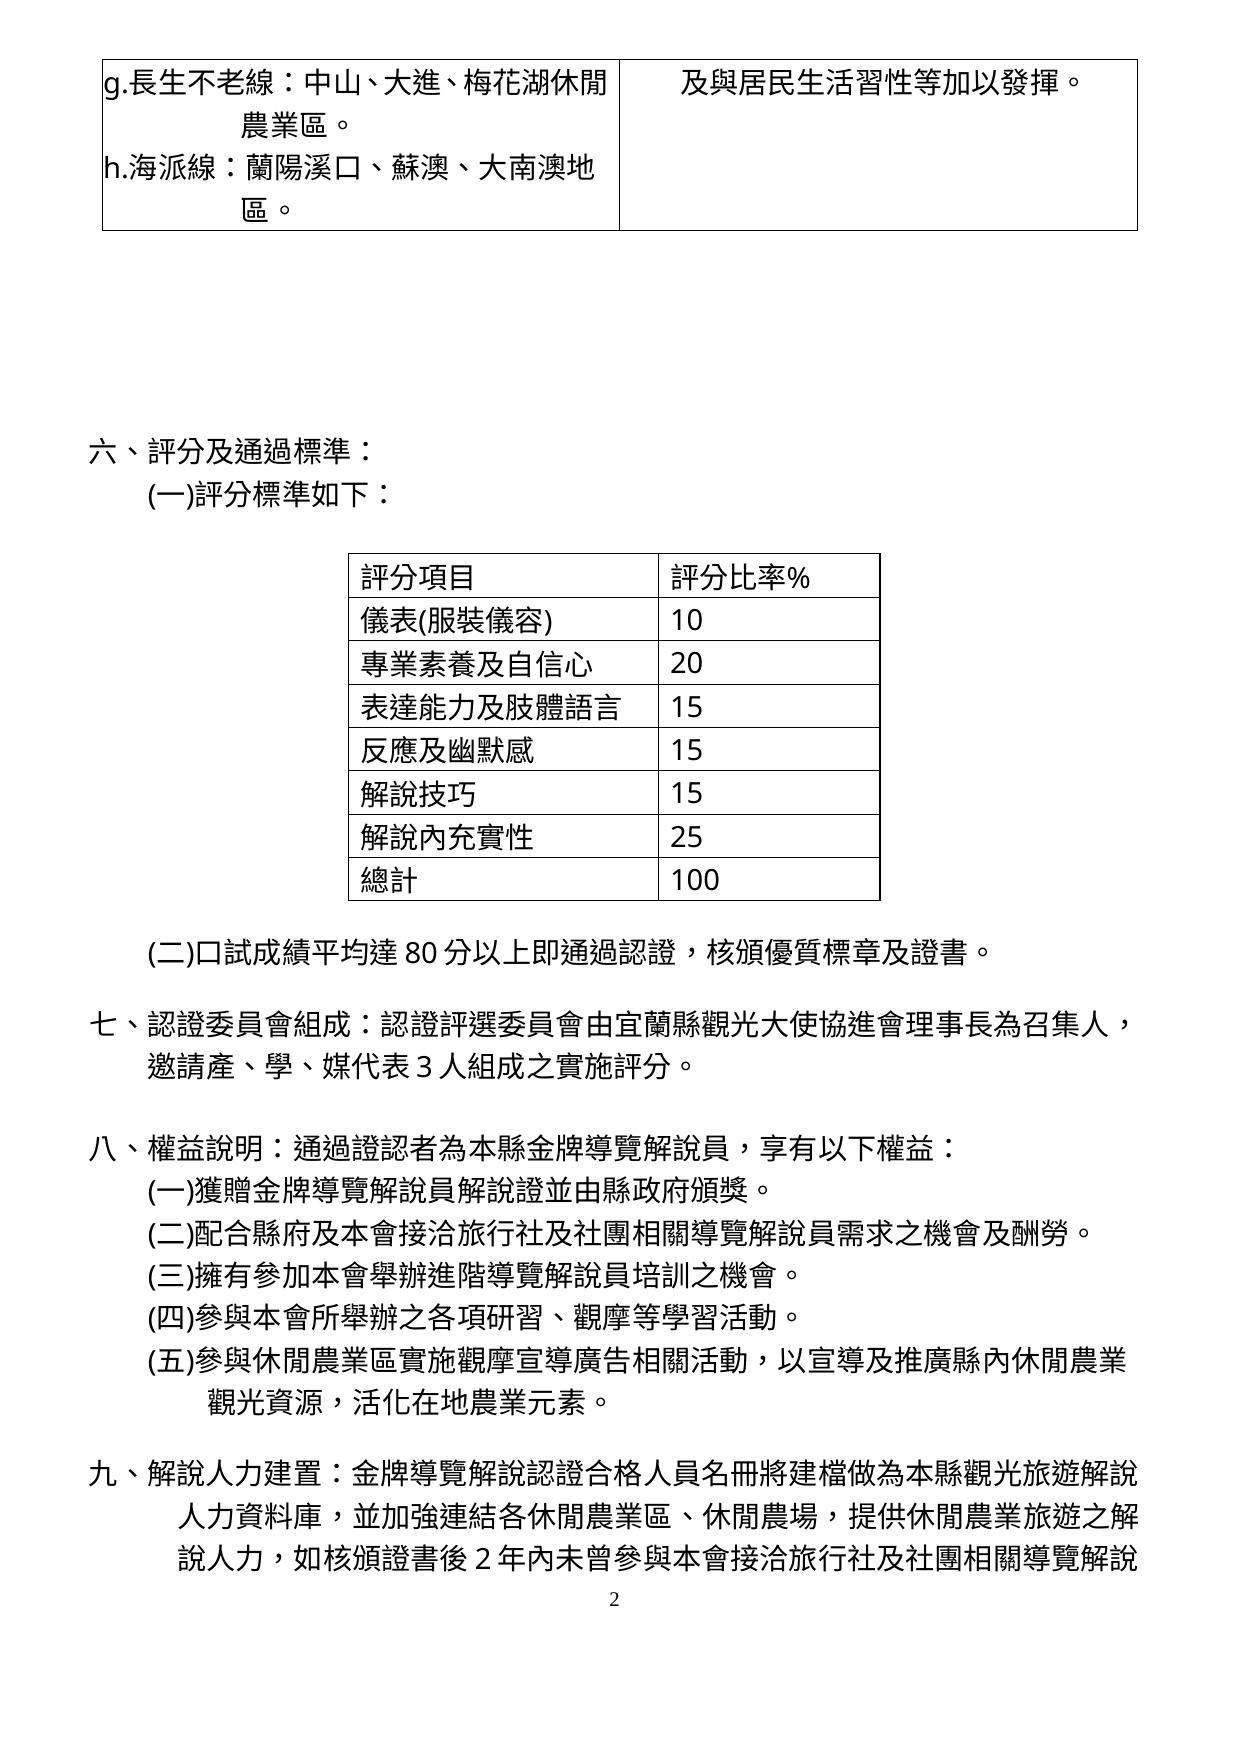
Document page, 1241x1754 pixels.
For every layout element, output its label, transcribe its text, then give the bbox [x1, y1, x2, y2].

text (二)口試成績平均達80分以上即通過認證，核頒優質標章及證書。 [148, 930, 1140, 972]
text (五)參與休閒農業區實施觀摩宣導廣告相關活動，以宣導及推廣縣內休閒農業觀光資源，活化在地農業元素。 [148, 1337, 1140, 1422]
table_cell 專業素養及自信心 [349, 641, 658, 683]
table_cell 100 [659, 858, 879, 900]
table_cell 反應及幽默感 [349, 728, 658, 770]
text (一)獲贈金牌導覽解說員解說證並由縣政府頒獎。 [148, 1168, 1140, 1210]
table_header 評分比率% [659, 554, 879, 597]
table_cell 解說技巧 [349, 771, 658, 813]
table_header 評分項目 [349, 554, 658, 597]
text (三)擁有參加本會舉辦進階導覽解說員培訓之機會。 [89, 1253, 1140, 1295]
text 九、解說人力建置：金牌導覽解說認證合格人員名冊將建檔做為本縣觀光旅遊解說人力資料庫，並加強連結各休閒農業區、休閒農場，提供休閒農業旅遊之解說人力，如核頒證書後2年內未曾參與本會接洽旅行社及社團相關導覽解說 [89, 1451, 1140, 1578]
table_cell 25 [659, 815, 879, 857]
table_cell 15 [659, 728, 879, 770]
table_cell 10 [659, 598, 879, 640]
text (一)評分標準如下： [148, 471, 1140, 514]
table_cell 解說內充實性 [349, 815, 658, 857]
text 六、評分及通過標準： [89, 429, 1140, 471]
table_cell 及與居民生活習性等加以發揮。 [620, 60, 1137, 229]
text 八、權益說明：通過證認者為本縣金牌導覽解說員，享有以下權益： [89, 1126, 1140, 1168]
table_cell g.長生不老線：中山、大進、梅花湖休閒農業區。 h.海派線：蘭陽溪口、蘇澳、大南澳地區。 [103, 60, 619, 229]
text (四)參與本會所舉辦之各項研習、觀摩等學習活動。 [89, 1295, 1140, 1337]
table_cell 總計 [349, 858, 658, 900]
table_cell 15 [659, 771, 879, 813]
text (二)配合縣府及本會接洽旅行社及社團相關導覽解說員需求之機會及酬勞。 [148, 1210, 1140, 1253]
table_cell 儀表(服裝儀容) [349, 598, 658, 640]
text 七、認證委員會組成：認證評選委員會由宜蘭縣觀光大使協進會理事長為召集人，邀請產、學、媒代表3人組成之實施評分。 [89, 1001, 1140, 1086]
table_cell 表達能力及肢體語言 [349, 685, 658, 727]
table_cell 15 [659, 685, 879, 727]
table_cell 20 [659, 641, 879, 683]
